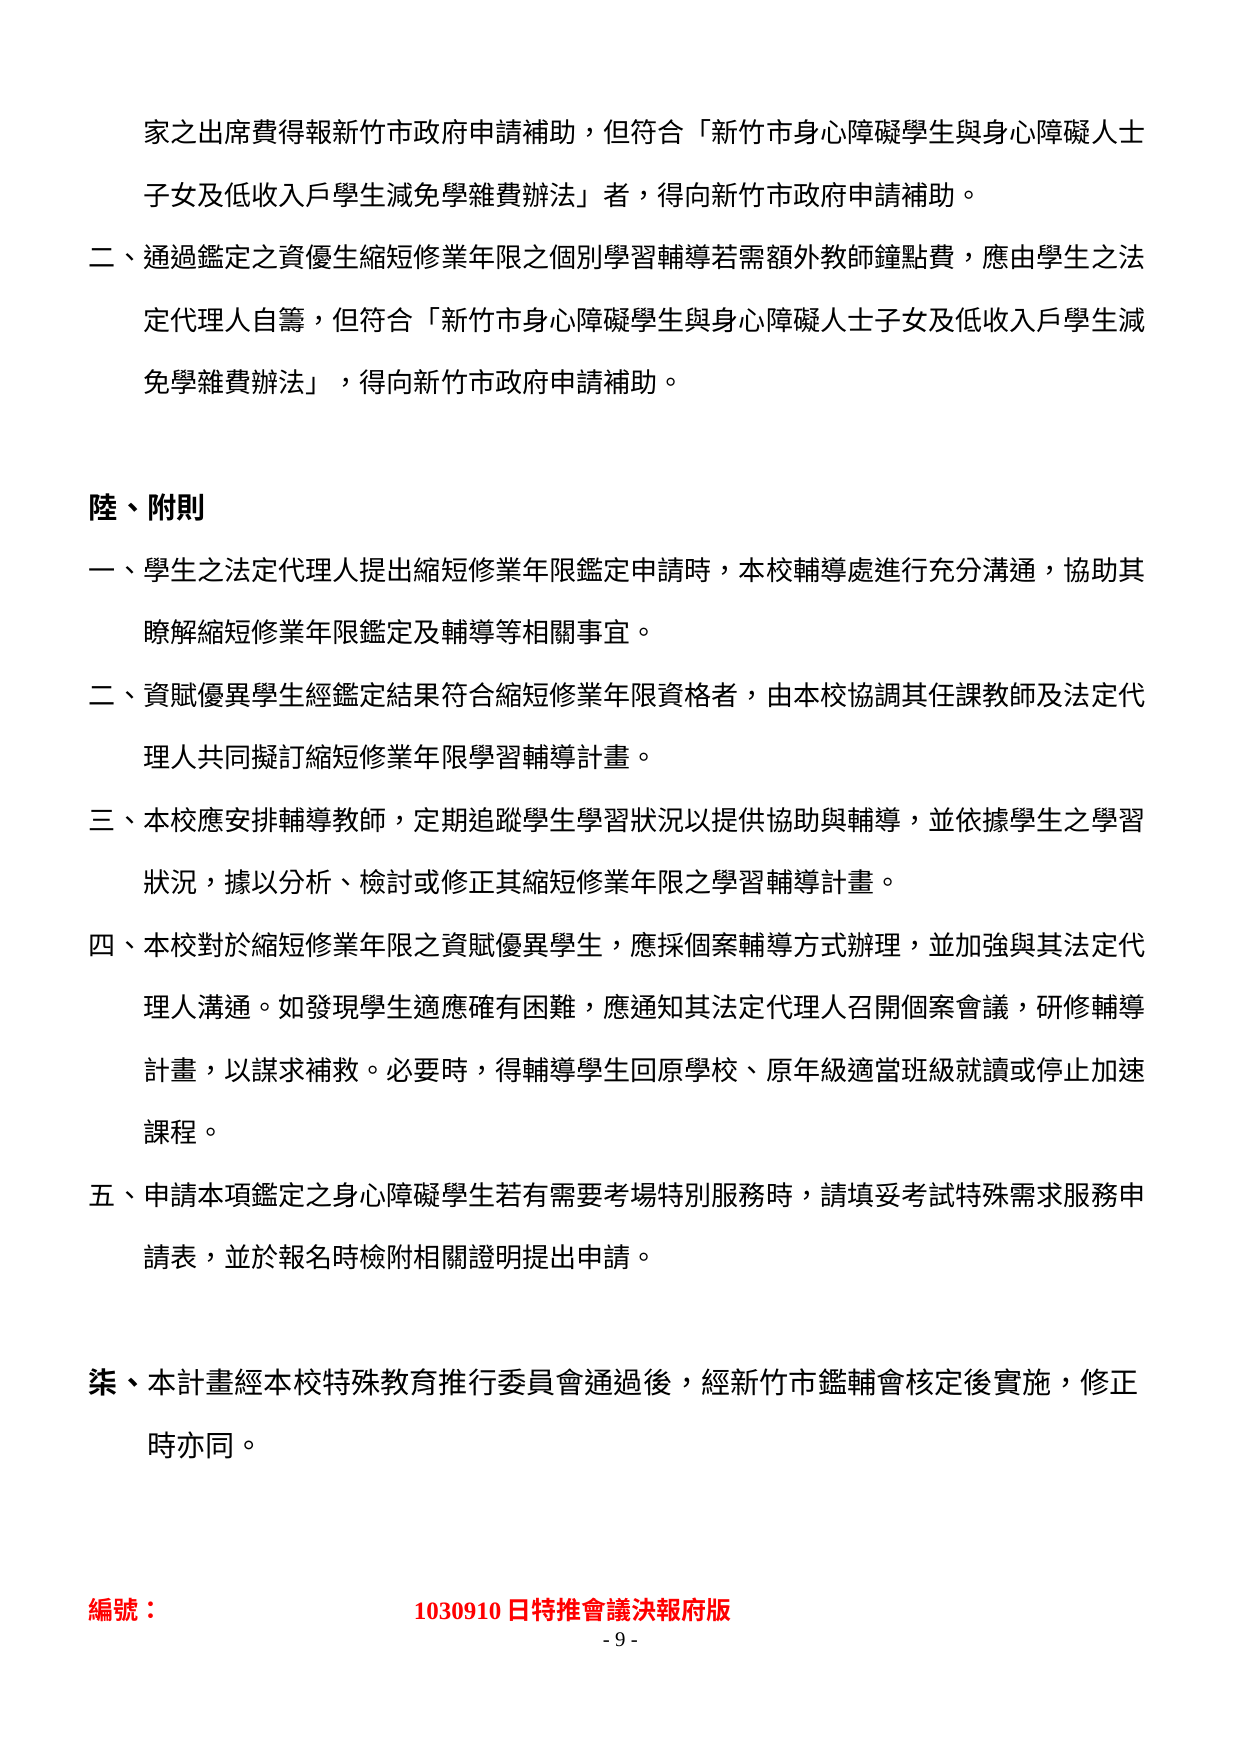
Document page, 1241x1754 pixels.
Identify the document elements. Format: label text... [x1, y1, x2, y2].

text 柒、本計畫經本校特殊教育推行委員會通過後，經新竹市鑑輔會核定後實施，修正時亦同。 [89, 1339, 1152, 1464]
text 陸、附則 [89, 464, 1152, 527]
text 一、學生之法定代理人提出縮短修業年限鑑定申請時，本校輔導處進行充分溝通，協助其瞭解縮短修業年限鑑定及輔導等相關事宜。 [89, 527, 1152, 652]
text 二、資賦優異學生經鑑定結果符合縮短修業年限資格者，由本校協調其任課教師及法定代理人共同擬訂縮短修業年限學習輔導計畫。 [89, 652, 1152, 777]
text 五、申請本項鑑定之身心障礙學生若有需要考場特別服務時，請填妥考試特殊需求服務申請表，並於報名時檢附相關證明提出申請。 [89, 1152, 1152, 1277]
text 二、通過鑑定之資優生縮短修業年限之個別學習輔導若需額外教師鐘點費，應由學生之法定代理人自籌，但符合「新竹市身心障礙學生與身心障礙人士子女及低收入戶學生減免學雜費辦法」，得向新竹市政府申請補助。 [89, 214, 1152, 402]
text 四、本校對於縮短修業年限之資賦優異學生，應採個案輔導方式辦理，並加強與其法定代理人溝通。如發現學生適應確有困難，應通知其法定代理人召開個案會議，研修輔導計畫，以謀求補救。必要時，得輔導學生回原學校、原年級適當班級就讀或停止加速課程。 [89, 902, 1152, 1152]
text 三、本校應安排輔導教師，定期追蹤學生學習狀況以提供協助與輔導，並依據學生之學習狀況，據以分析、檢討或修正其縮短修業年限之學習輔導計畫。 [89, 777, 1152, 902]
text 家之出席費得報新竹市政府申請補助，但符合「新竹市身心障礙學生與身心障礙人士子女及低收入戶學生減免學雜費辦法」者，得向新竹市政府申請補助。 [89, 89, 1152, 214]
